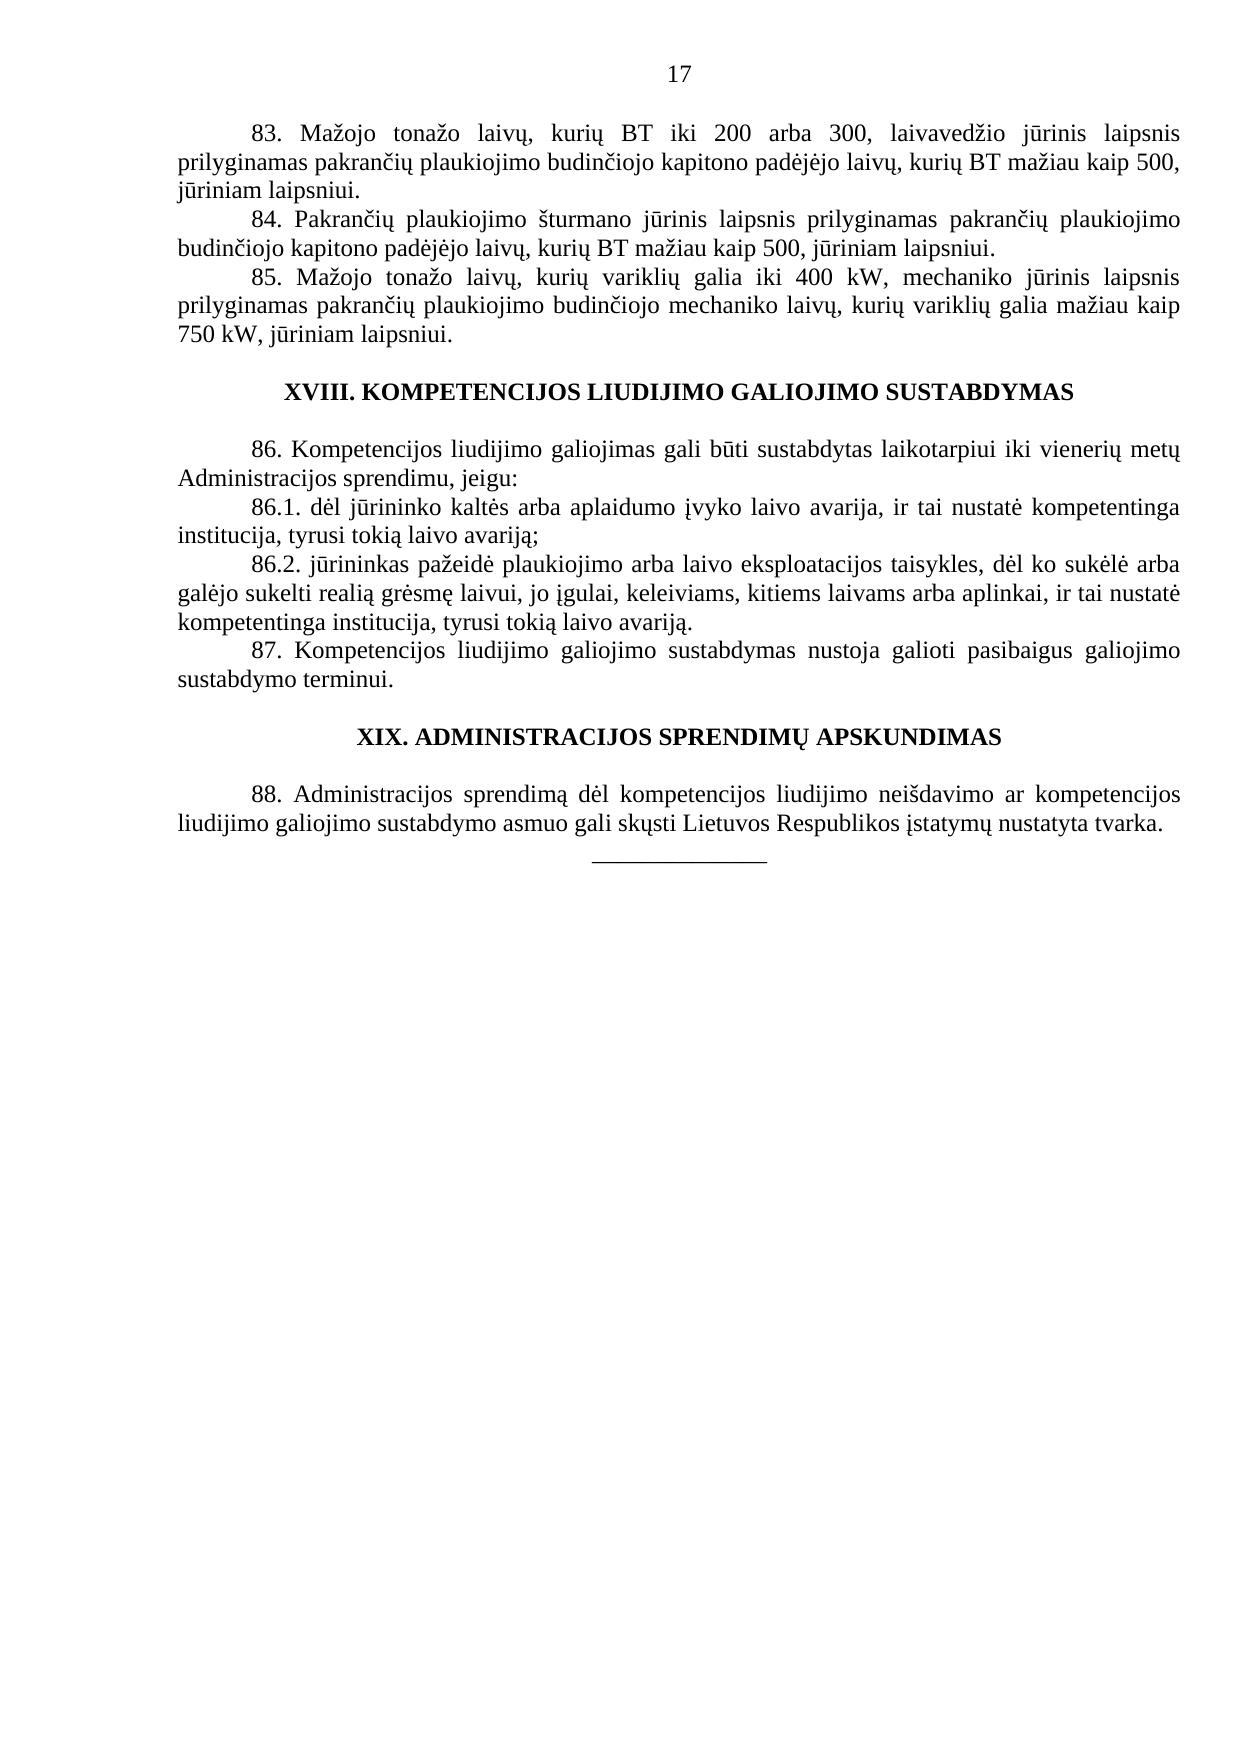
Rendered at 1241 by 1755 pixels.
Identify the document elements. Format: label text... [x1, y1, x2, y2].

text 85. Mažojo tonažo laivų, kurių variklių galia iki 400 kW, mechaniko jūrinis laipsnis prilyginamas pakrančių plaukiojimo budinčiojo mechaniko laivų, kurių variklių galia mažiau kaip 750 kW, jūriniam laipsniui. [177, 262, 1181, 348]
text 87. Kompetencijos liudijimo galiojimo sustabdymas nustoja galioti pasibaigus galiojimo sustabdymo terminui. [177, 636, 1181, 693]
text XIX. ADMINISTRACIJOS SPRENDIMŲ APSKUNDIMAS [177, 722, 1181, 751]
text 86. Kompetencijos liudijimo galiojimas gali būti sustabdytas laikotarpiui iki vienerių metų Administracijos sprendimu, jeigu: [177, 434, 1181, 492]
text XVIII. KOMPETENCIJOS LIUDIJIMO GALIOJIMO SUSTABDYMAS [177, 377, 1181, 406]
text ______________ [177, 837, 1181, 866]
text 83. Mažojo tonažo laivų, kurių BT iki 200 arba 300, laivavedžio jūrinis laipsnis prilyginamas pakrančių plaukiojimo budinčiojo kapitono padėjėjo laivų, kurių BT mažiau kaip 500, jūriniam laipsniui. [177, 118, 1181, 204]
text 84. Pakrančių plaukiojimo šturmano jūrinis laipsnis prilyginamas pakrančių plaukiojimo budinčiojo kapitono padėjėjo laivų, kurių BT mažiau kaip 500, jūriniam laipsniui. [177, 204, 1181, 262]
text 86.1. dėl jūrininko kaltės arba aplaidumo įvyko laivo avarija, ir tai nustatė kompetentinga institucija, tyrusi tokią laivo avariją; [177, 492, 1181, 549]
text 86.2. jūrininkas pažeidė plaukiojimo arba laivo eksploatacijos taisykles, dėl ko sukėlė arba galėjo sukelti realią grėsmę laivui, jo įgulai, keleiviams, kitiems laivams arba aplinkai, ir tai nustatė kompetentinga institucija, tyrusi tokią laivo avariją. [177, 549, 1181, 636]
text 88. Administracijos sprendimą dėl kompetencijos liudijimo neišdavimo ar kompetencijos liudijimo galiojimo sustabdymo asmuo gali skųsti Lietuvos Respublikos įstatymų nustatyta tvarka. [177, 779, 1181, 837]
